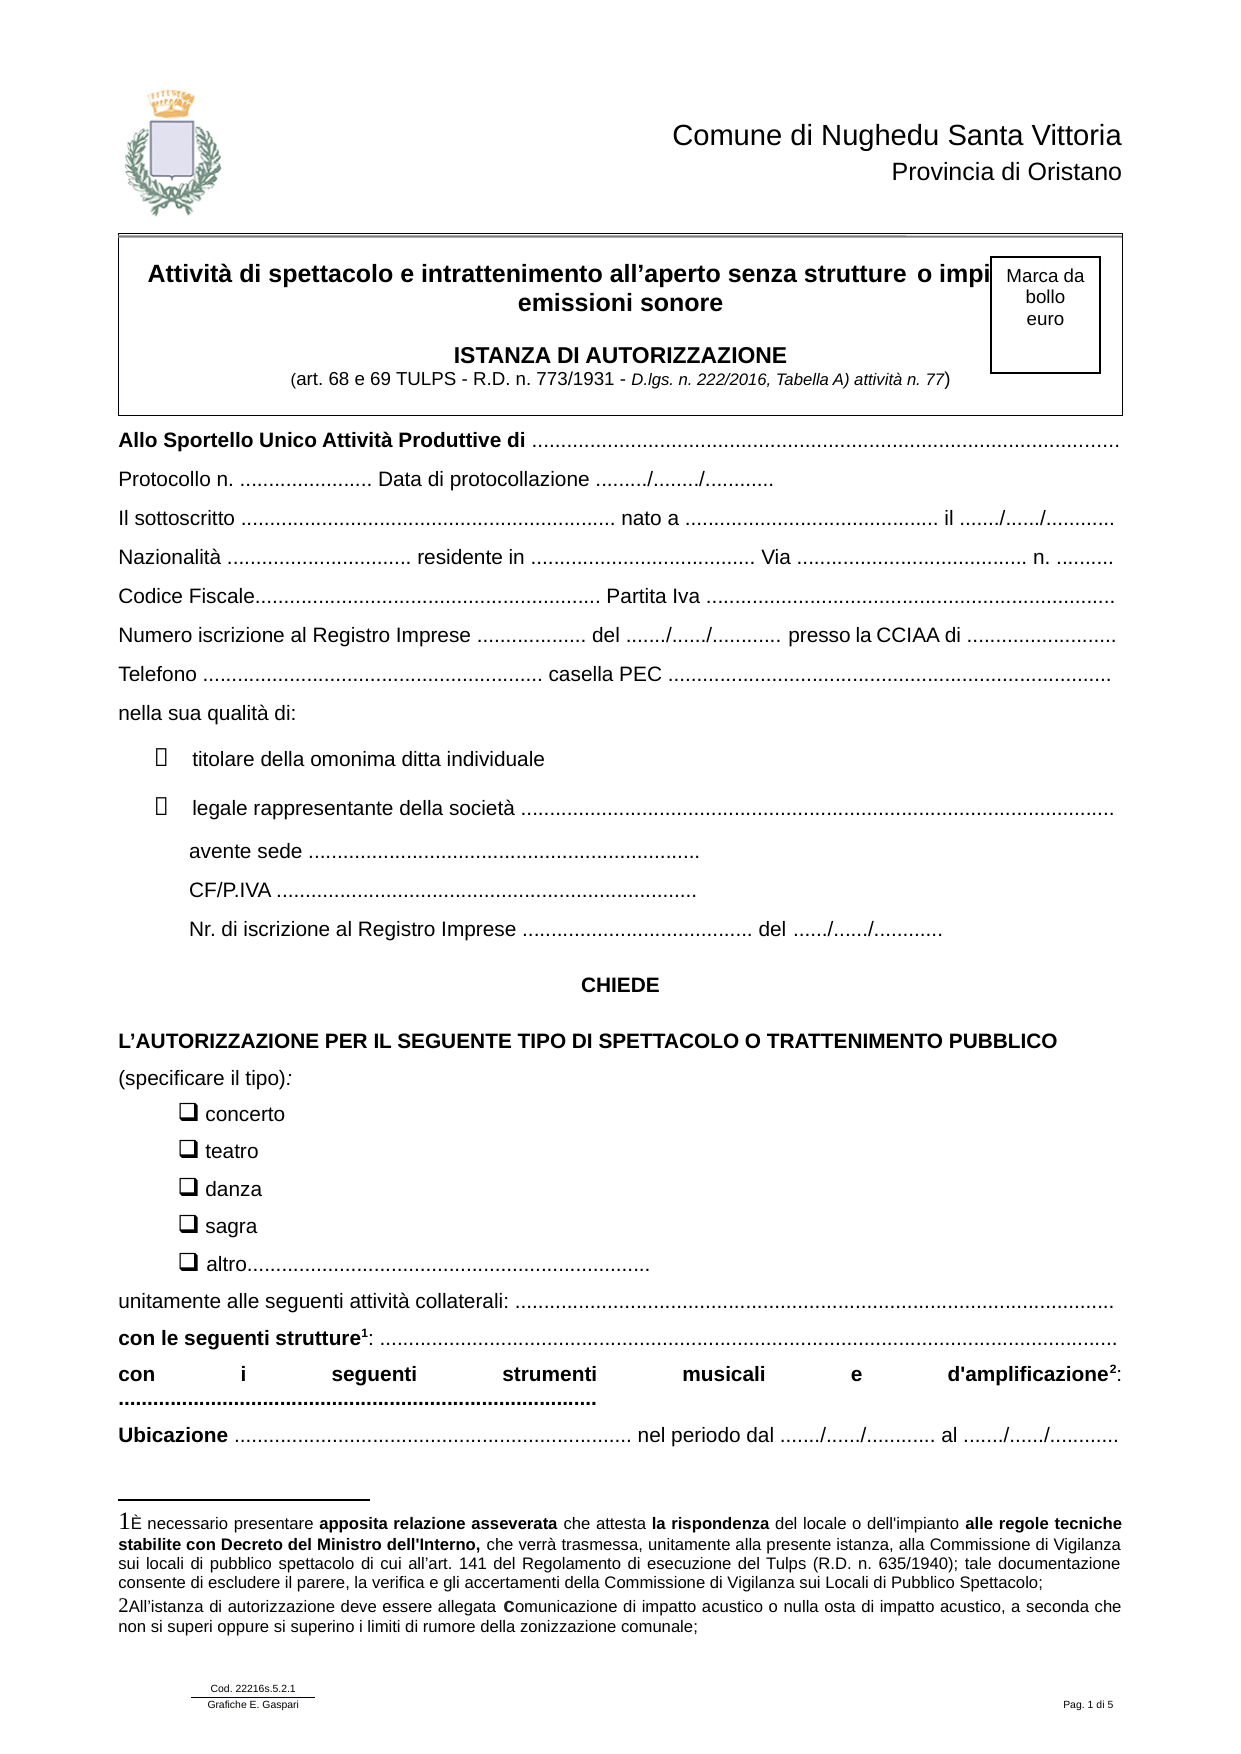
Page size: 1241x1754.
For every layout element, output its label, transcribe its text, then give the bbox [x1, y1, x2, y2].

text CF/P.IVA ......................................................................... [189, 878, 1122, 902]
text Protocollo n. ....................... Data di protocollazione ........./......../............ [118, 467, 1122, 491]
text  legale rappresentante della società ....................................................................................................... [153, 789, 1122, 823]
text L’AUTORIZZAZIONE PER IL SEGUENTE TIPO DI SPETTACOLO O TRATTENIMENTO PUBBLICO [118, 1029, 1122, 1053]
text Numero iscrizione al Registro Imprese ................... del ......./....../............ presso la CCIAA di .......................... [118, 623, 1122, 647]
text nella sua qualità di: [118, 700, 1122, 724]
text  danza [177, 1177, 1122, 1202]
table_header Attività di spettacolo e intrattenimento all’aperto senza strutture o impianti, con emissioni sonore ISTANZA DI AUTORIZZAZIONE (art. 68 e 69 TULPS - R.D. n. 773/1931 - D.lgs. n. 222/2016, Tabella A) attività n. 77) [119, 238, 1122, 415]
text con i seguenti strumenti musicali e d'amplificazione: ................................................................................... [118, 1362, 1122, 1410]
text Nazionalità ................................ residente in ....................................... Via ........................................ n. .......... [118, 545, 1122, 569]
text  teatro [177, 1139, 1122, 1164]
picture [122, 87, 224, 219]
text Allo Sportello Unico Attività Produttive di [118, 428, 1122, 452]
text CHIEDE [118, 973, 1122, 997]
text  titolare della omonima ditta individuale [153, 739, 1122, 773]
text Comune di Nughedu Santa Vittoria [224, 118, 1122, 152]
text Nr. di iscrizione al Registro Imprese ........................................ del ....../....../............ [189, 917, 1122, 941]
text con le seguenti strutture: ................................................................................................................................ [118, 1326, 1122, 1350]
text unitamente alle seguenti attività collaterali: ........................................................................................................ [118, 1289, 1122, 1313]
text Provincia di Oristano [224, 157, 1122, 185]
text Telefono ........................................................... casella PEC ............................................................................. [118, 661, 1122, 685]
text Ubicazione ..................................................................... nel periodo dal ......./....../............ al ......./....../............ [118, 1423, 1122, 1447]
text (specificare il tipo): [118, 1065, 1122, 1089]
text All’istanza di autorizzazione deve essere allegata comunicazione di impatto acustico o nulla osta di impatto acustico, a seconda che non si superi oppure si superino i limiti di rumore della zonizzazione comunale; [118, 1592, 1122, 1636]
text  concerto [177, 1102, 1122, 1127]
text avente sede .................................................................... [189, 839, 1122, 863]
text  altro...................................................................... [177, 1252, 1122, 1277]
text Codice Fiscale............................................................ Partita Iva ....................................................................... [118, 584, 1122, 608]
text Il sottoscritto ................................................................. nato a ............................................ il ......./....../............ [118, 506, 1122, 530]
text  sagra [177, 1214, 1122, 1239]
text È necessario presentare apposita relazione asseverata che attesta la rispondenza del locale o dell'impianto alle regole tecniche stabilite con Decreto del Ministro dell'Interno, che verrà trasmessa, unitamente alla presente istanza, alla Commissione di Vigilanza sui locali di pubblico spettacolo di cui all’art. 141 del Regolamento di esecuzione del Tulps (R.D. n. 635/1940); tale documentazione consente di escludere il parere, la verifica e gli accertamenti della Commissione di Vigilanza sui Locali di Pubblico Spettacolo; [118, 1506, 1122, 1592]
